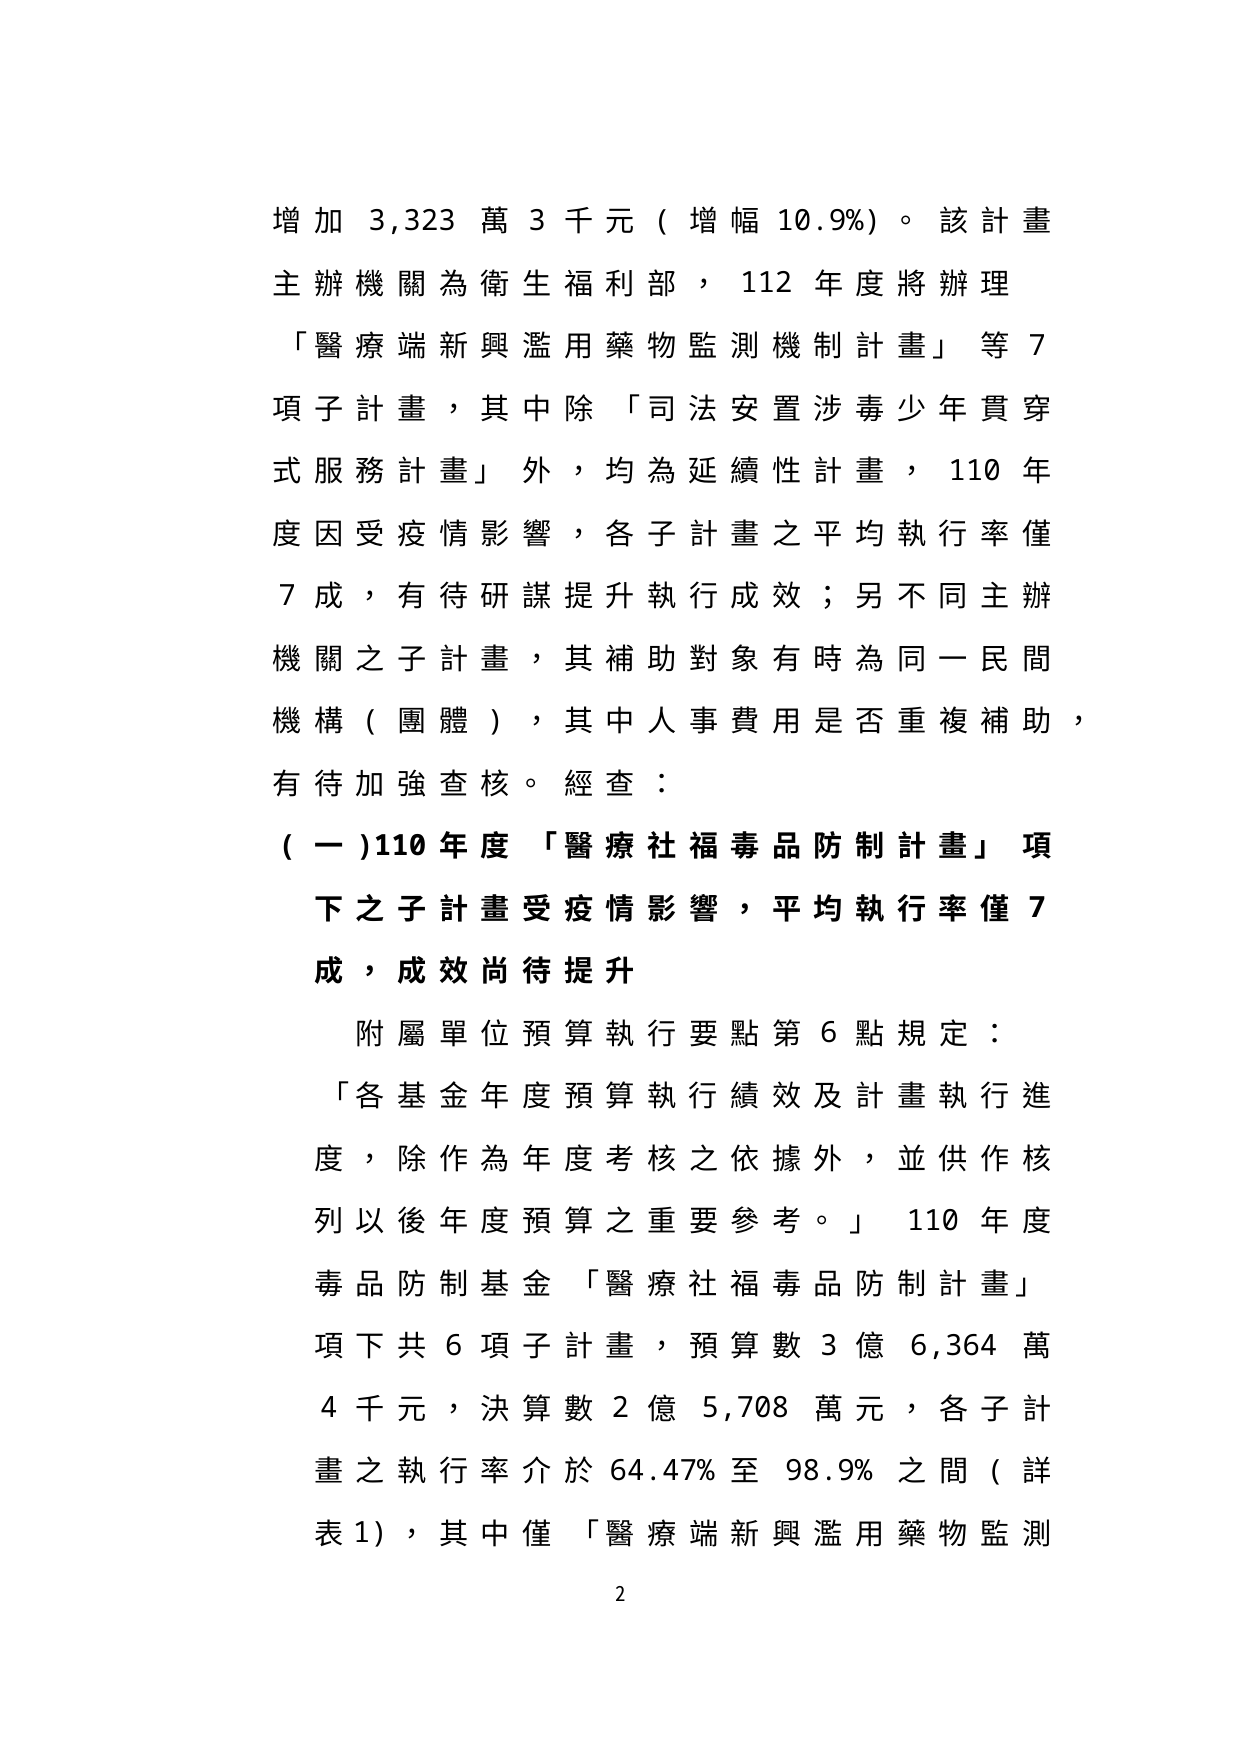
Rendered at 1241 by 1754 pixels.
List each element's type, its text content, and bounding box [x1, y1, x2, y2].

text 毒品防制基金112年度預算案編列「醫療社福毒品防制計畫」經費3億3,820萬6千元，較111年度預算案數3億497萬3千元增加3,323萬3千元(增幅10.9%)。該計畫主辦機關為衛生福利部，112年度將辦理「醫療端新興濫用藥物監測機制計畫」等7項子計畫，其中除「司法安置涉毒少年貫穿式服務計畫」外，均為延續性計畫，110年度因受疫情影響，各子計畫之平均執行率僅7成，有待研謀提升執行成效；另不同主辦機關之子計畫，其補助對象有時為同一民間機構(團體)，其中人事費用是否重複補助，有待加強查核。經查： [242, 177, 1058, 802]
text 附屬單位預算執行要點第6點規定：「各基金年度預算執行績效及計畫執行進度，除作為年度考核之依據外，並供作核列以後年度預算之重要參考。」110年度毒品防制基金「醫療社福毒品防制計畫」項下共6項子計畫，預算數3億6,364萬4千元，決算數2億5,708萬元，各子計畫之執行率介於64.47%至98.9%之間(詳表1)，其中僅「醫療端新興濫用藥物監測機制計畫」執行率超逾9成，其餘5項子計畫均未及8成，且「藥癮治療費用補助方案計畫」、「藥癮者社區復建服務模式暨品質提升計畫」及「藥癮者家庭支持服務及資源培力計畫」等3項甚至低於7成，主要原因係受疫情影響，致執行成效未如預期。 [271, 990, 1058, 1552]
text (一)110年度「醫療社福毒品防制計畫」項下之子計畫受疫情影響，平均執行率僅7成，成效尚待提升 [242, 802, 1058, 990]
